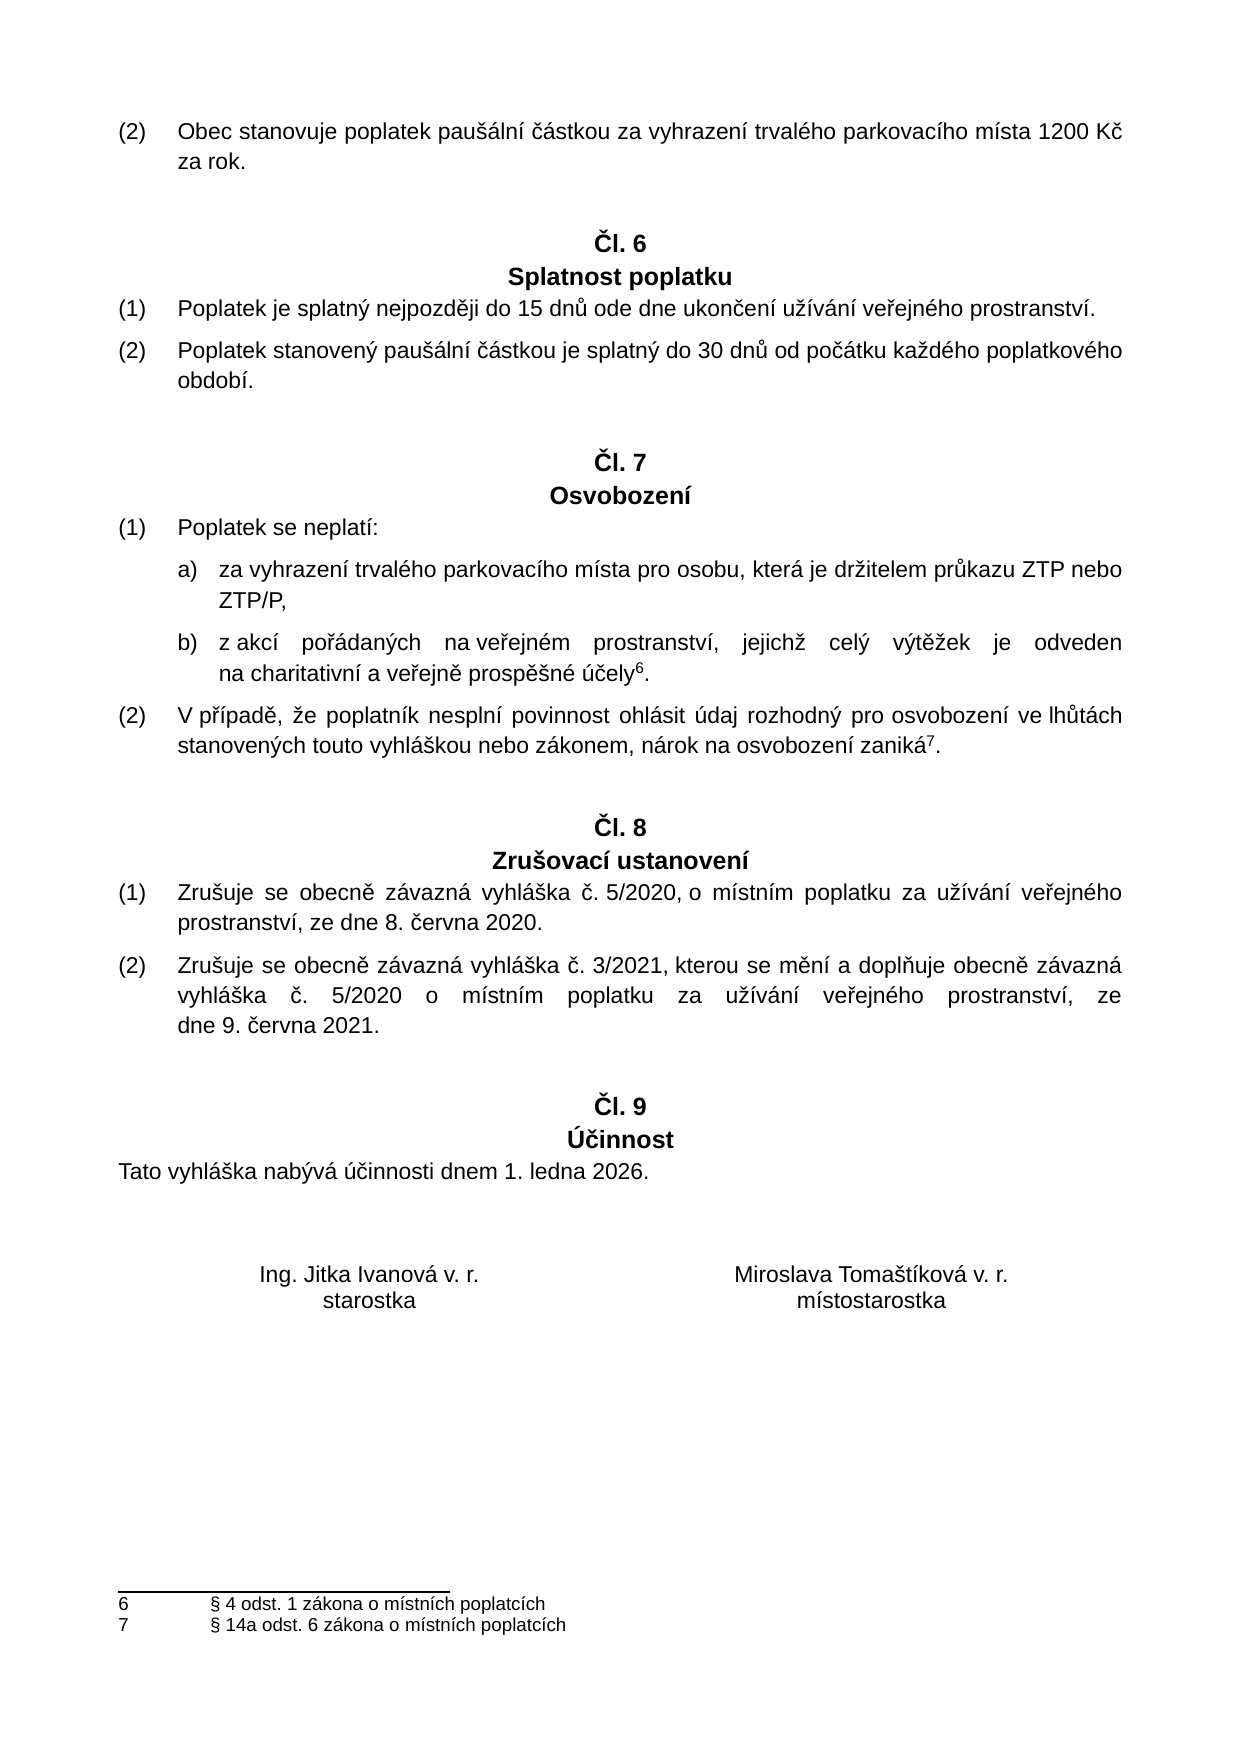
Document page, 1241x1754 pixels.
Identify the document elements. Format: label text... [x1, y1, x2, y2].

table_header Miroslava Tomaštíková v. r. místostarostka [620, 1201, 1122, 1319]
list Zrušuje se obecně závazná vyhláška č. 5/2020, o místním poplatku za užívání veřejného prostranství, ze dne 8. června 2020. [118, 879, 1122, 935]
list Poplatek stanovený paušální částkou je splatný do 30 dnů od počátku každého poplatkového období. [118, 337, 1122, 394]
list za vyhrazení trvalého parkovacího místa pro osobu, která je držitelem průkazu ZTP nebo ZTP/P, [177, 556, 1122, 613]
list Obec stanovuje poplatek paušální částkou za vyhrazení trvalého parkovacího místa 1200 Kč za rok. [118, 118, 1122, 175]
list z akcí pořádaných na veřejném prostranství, jejichž celý výtěžek je odveden na charitativní a veřejně prospěšné účely. [177, 629, 1122, 686]
list § 14a odst. 6 zákona o místních poplatcích [118, 1614, 1122, 1635]
text Tato vyhláška nabývá účinnosti dnem 1. ledna 2026. [118, 1158, 1122, 1185]
list Poplatek je splatný nejpozději do 15 dnů ode dne ukončení užívání veřejného prostranství. [118, 294, 1122, 321]
table_header Ing. Jitka Ivanová v. r. starostka [118, 1201, 620, 1319]
subtitle Čl. 6 Splatnost poplatku [118, 228, 1122, 290]
subtitle Čl. 9 Účinnost [118, 1092, 1122, 1154]
list § 4 odst. 1 zákona o místních poplatcích [118, 1592, 1122, 1614]
table_cell [620, 1319, 1122, 1437]
list V případě, že poplatník nesplní povinnost ohlásit údaj rozhodný pro osvobození ve lhůtách stanovených touto vyhláškou nebo zákonem, nárok na osvobození zaniká. [118, 702, 1122, 759]
subtitle Čl. 8 Zrušovací ustanovení [118, 813, 1122, 874]
subtitle Čl. 7 Osvobození [118, 448, 1122, 509]
list Zrušuje se obecně závazná vyhláška č. 3/2021, kterou se mění a doplňuje obecně závazná vyhláška č. 5/2020 o místním poplatku za užívání veřejného prostranství, ze dne 9. června 2021. [118, 952, 1122, 1038]
table_cell [118, 1319, 620, 1437]
list Poplatek se neplatí: [118, 514, 1122, 540]
